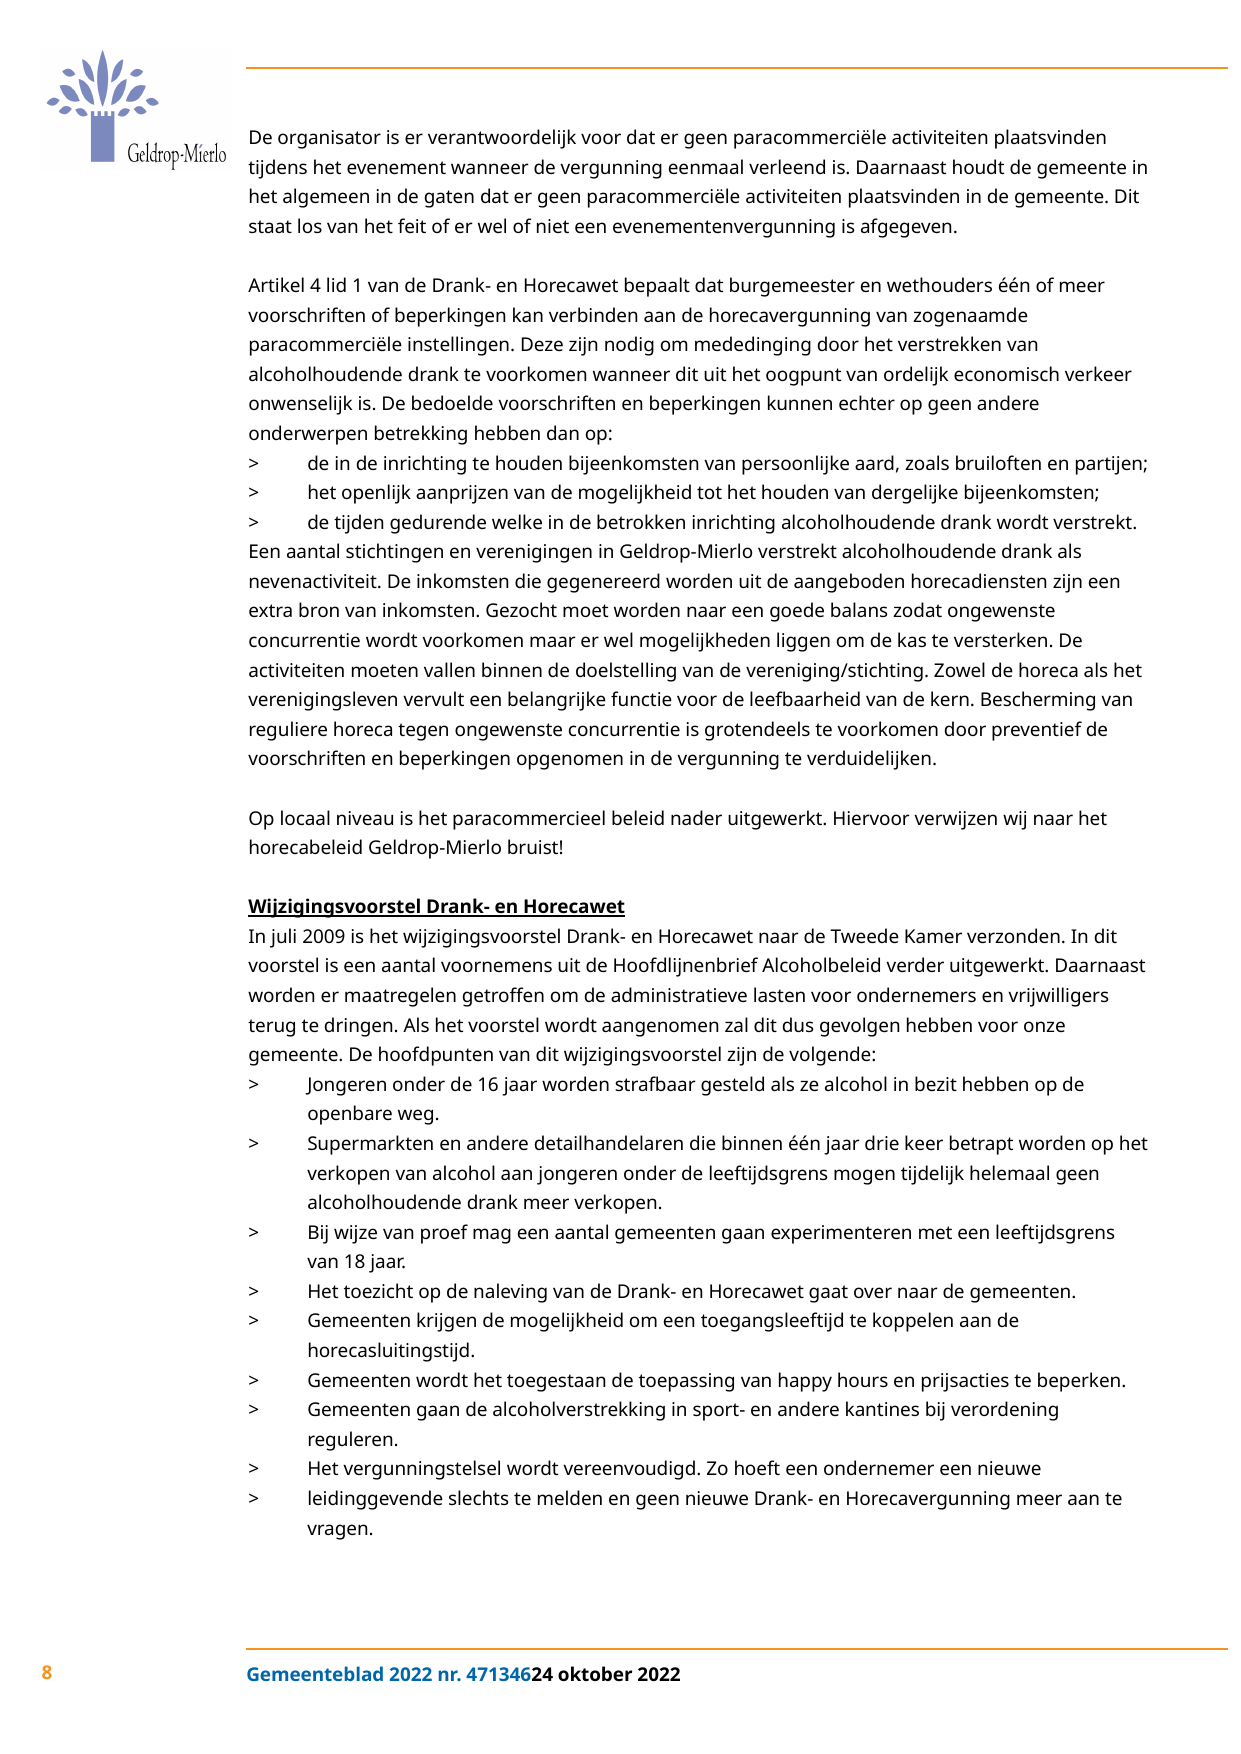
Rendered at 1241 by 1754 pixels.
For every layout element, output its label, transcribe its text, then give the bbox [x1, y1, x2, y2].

text Wijzigingsvoorstel Drank- en Horecawet [248, 893, 1152, 919]
list Jongeren onder de 16 jaar worden strafbaar gesteld als ze alcohol in bezit hebben op de openbare weg. [248, 1071, 1152, 1126]
list Gemeenten krijgen de mogelijkheid om een toegangsleeftijd te koppelen aan de horecasluitingstijd. [248, 1308, 1152, 1363]
list Het vergunningstelsel wordt vereenvoudigd. Zo hoeft een ondernemer een nieuwe [248, 1456, 1152, 1481]
text Op locaal niveau is het paracommercieel beleid nader uitgewerkt. Hiervoor verwijzen wij naar het horecabeleid Geldrop-Mierlo bruist! [248, 805, 1152, 860]
list Supermarkten en andere detailhandelaren die binnen één jaar drie keer betrapt worden op het verkopen van alcohol aan jongeren onder de leeftijdsgrens mogen tijdelijk helemaal geen alcoholhoudende drank meer verkopen. [248, 1130, 1152, 1215]
list de in de inrichting te houden bijeenkomsten van persoonlijke aard, zoals bruiloften en partijen; [248, 450, 1152, 476]
text Artikel 4 lid 1 van de Drank- en Horecawet bepaalt dat burgemeester en wethouders één of meer voorschriften of beperkingen kan verbinden aan de horecavergunning van zogenaamde paracommerciële instellingen. Deze zijn nodig om mededinging door het verstrekken van alcoholhoudende drank te voorkomen wanneer dit uit het oogpunt van ordelijk economisch verkeer onwenselijk is. De bedoelde voorschriften en beperkingen kunnen echter op geen andere onderwerpen betrekking hebben dan op: [248, 272, 1152, 446]
list Gemeenten gaan de alcoholverstrekking in sport- en andere kantines bij verordening reguleren. [248, 1396, 1152, 1452]
list het openlijk aanprijzen van de mogelijkheid tot het houden van dergelijke bijeenkomsten; [248, 479, 1152, 505]
text In juli 2009 is het wijzigingsvoorstel Drank- en Horecawet naar de Tweede Kamer verzonden. In dit voorstel is een aantal voornemens uit de Hoofdlijnenbrief Alcoholbeleid verder uitgewerkt. Daarnaast worden er maatregelen getroffen om de administratieve lasten voor ondernemers en vrijwilligers terug te dringen. Als het voorstel wordt aangenomen zal dit dus gevolgen hebben voor onze gemeente. De hoofdpunten van dit wijzigingsvoorstel zijn de volgende: [248, 923, 1152, 1067]
picture [41, 47, 231, 172]
text De organisator is er verantwoordelijk voor dat er geen paracommerciële activiteiten plaatsvinden tijdens het evenement wanneer de vergunning eenmaal verleend is. Daarnaast houdt de gemeente in het algemeen in de gaten dat er geen paracommerciële activiteiten plaatsvinden in de gemeente. Dit staat los van het feit of er wel of niet een evenementenvergunning is afgegeven. [248, 124, 1152, 239]
text Een aantal stichtingen en verenigingen in Geldrop-Mierlo verstrekt alcoholhoudende drank als nevenactiviteit. De inkomsten die gegenereerd worden uit de aangeboden horecadiensten zijn een extra bron van inkomsten. Gezocht moet worden naar een goede balans zodat ongewenste concurrentie wordt voorkomen maar er wel mogelijkheden liggen om de kas te versterken. De activiteiten moeten vallen binnen de doelstelling van de vereniging/stichting. Zowel de horeca als het verenigingsleven vervult een belangrijke functie voor de leefbaarheid van de kern. Bescherming van reguliere horeca tegen ongewenste concurrentie is grotendeels te voorkomen door preventief de voorschriften en beperkingen opgenomen in de vergunning te verduidelijken. [248, 538, 1152, 771]
list leidinggevende slechts te melden en geen nieuwe Drank- en Horecavergunning meer aan te vragen. [248, 1485, 1152, 1541]
list de tijden gedurende welke in de betrokken inrichting alcoholhoudende drank wordt verstrekt. [248, 509, 1152, 535]
list Bij wijze van proef mag een aantal gemeenten gaan experimenteren met een leeftijdsgrens van 18 jaar. [248, 1219, 1152, 1274]
list Het toezicht op de naleving van de Drank- en Horecawet gaat over naar de gemeenten. [248, 1278, 1152, 1304]
list Gemeenten wordt het toegestaan de toepassing van happy hours en prijsacties te beperken. [248, 1367, 1152, 1393]
